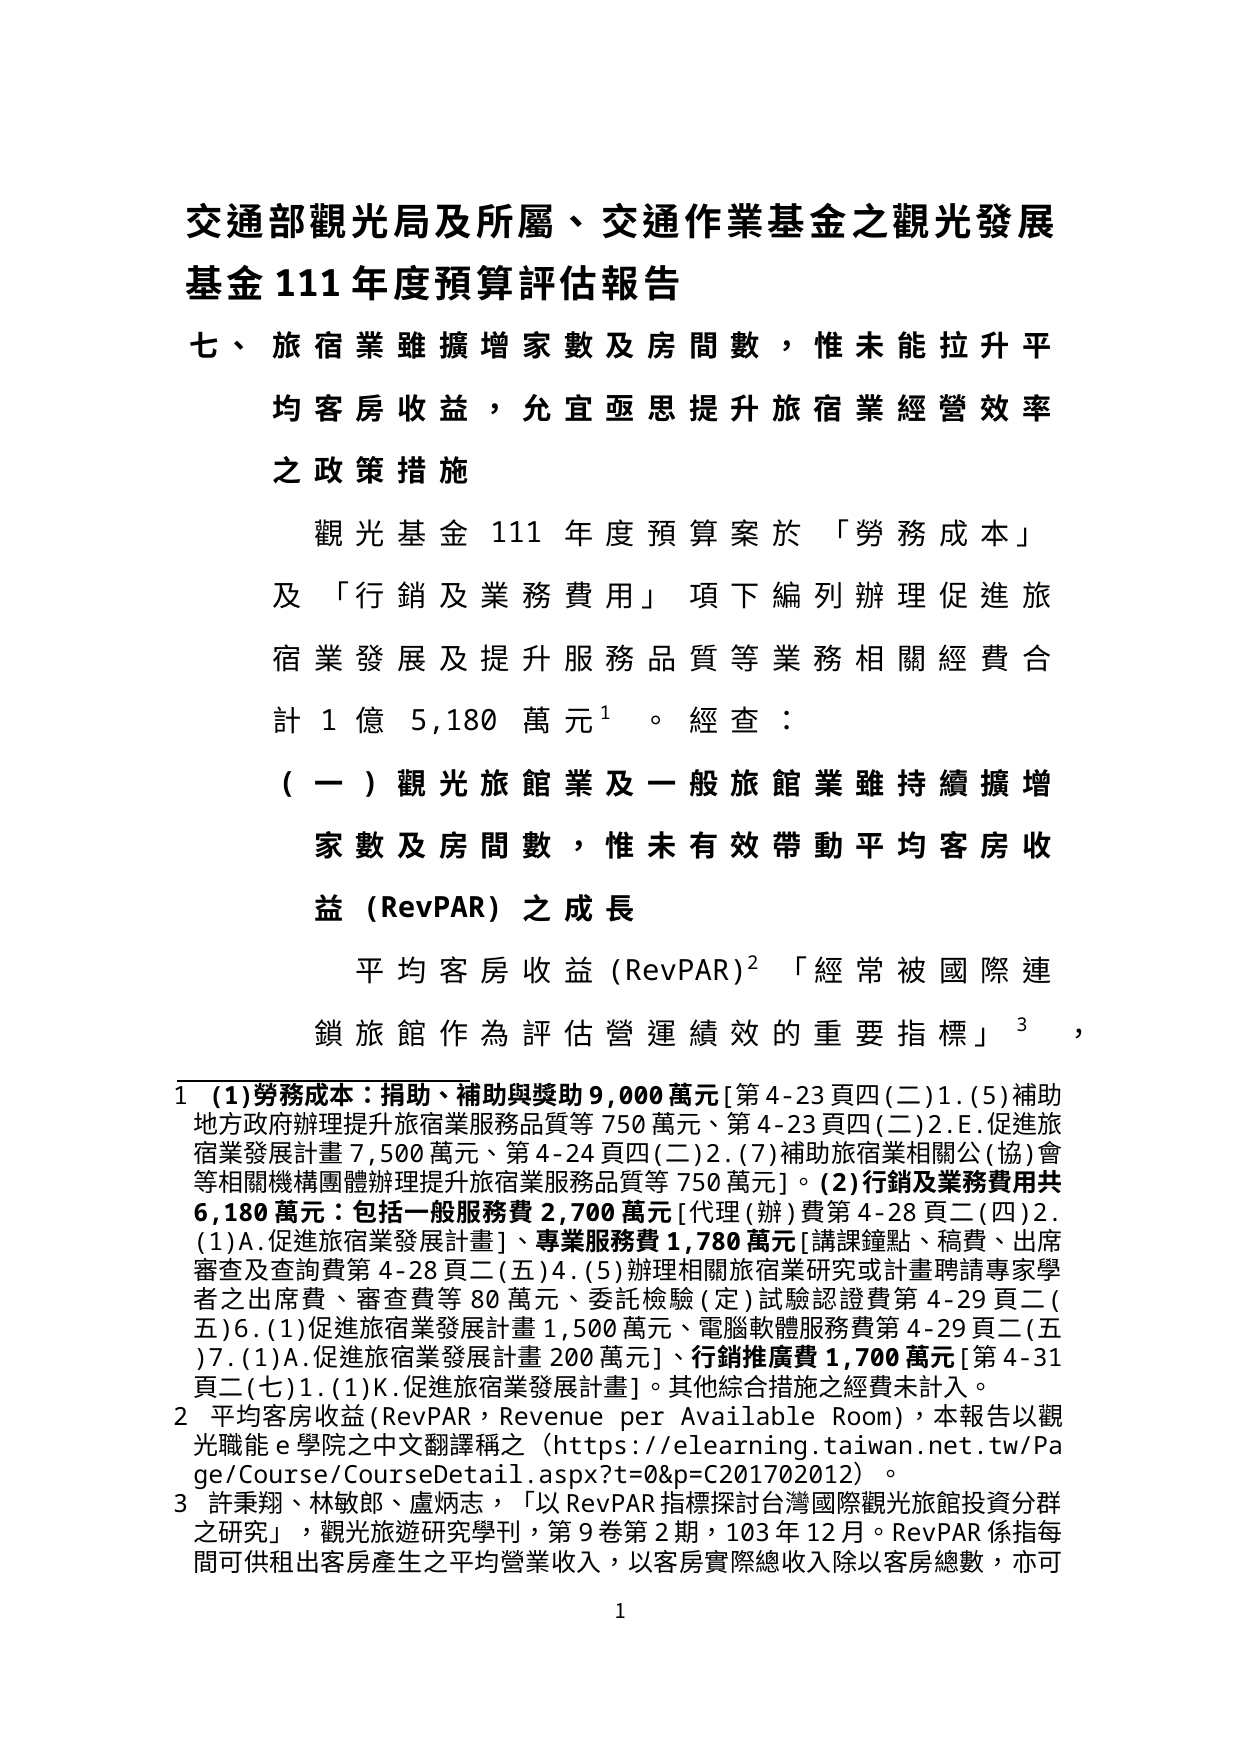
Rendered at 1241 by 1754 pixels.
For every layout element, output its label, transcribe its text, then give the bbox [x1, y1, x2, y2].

text (1)勞務成本：捐助、補助與獎助9,000萬元[第4-23頁四(二)1.(5)補助地方政府辦理提升旅宿業服務品質等750萬元、第4-23頁四(二)2.E.促進旅宿業發展計畫7,500萬元、第4-24頁四(二)2.(7)補助旅宿業相關公(協)會等相關機構團體辦理提升旅宿業服務品質等750萬元]。(2)行銷及業務費用共6,180萬元：包括一般服務費2,700萬元[代理(辦)費第4-28頁二(四)2.(1)A.促進旅宿業發展計畫]、專業服務費1,780萬元[講課鐘點、稿費、出席審查及查詢費第4-28頁二(五)4.(5)辦理相關旅宿業研究或計畫聘請專家學者之出席費、審查費等80萬元、委託檢驗(定)試驗認證費第4-29頁二(五)6.(1)促進旅宿業發展計畫1,500萬元、電腦軟體服務費第4-29頁二(五)7.(1)A.促進旅宿業發展計畫200萬元]、行銷推廣費1,700萬元[第4-31頁二(七)1.(1)K.促進旅宿業發展計畫]。其他綜合措施之經費未計入。 [173, 1081, 1063, 1402]
text 七、旅宿業雖擴增家數及房間數，惟未能拉升平均客房收益，允宜亟思提升旅宿業經營效率之政策措施 [183, 302, 1058, 490]
text 觀光基金111年度預算案於「勞務成本」及「行銷及業務費用」項下編列辦理促進旅宿業發展及提升服務品質等業務相關經費合計1億5,180萬元。經查： [242, 490, 1058, 740]
text (一)觀光旅館業及一般旅館業雖持續擴增家數及房間數，惟未有效帶動平均客房收益(RevPAR)之成長 [242, 740, 1058, 927]
text 平均客房收益(RevPAR)「經常被國際連鎖旅館作為評估營運績效的重要指標」，「其重要性甚至大於旅館營業淨利指標」，可用「平均房價」乘以「住用率」計算，係每間可供出租客房產生之平均營業收入。惟查： [271, 927, 1058, 1052]
text 平均客房收益(RevPAR，Revenue per Available Room)，本報告以觀光職能e學院之中文翻譯稱之（https://elearning.taiwan.net.tw/Page/Course/CourseDetail.aspx?t=0&p=C201702012）。 [173, 1402, 1063, 1489]
text 交通部觀光局及所屬、交通作業基金之觀光發展基金111年度預算評估報告 [183, 177, 1058, 302]
text 許秉翔、林敏郎、盧炳志，「以RevPAR指標探討台灣國際觀光旅館投資分群之研究」，觀光旅遊研究學刊，第9卷第2期，103年12月。RevPAR係指每間可供租出客房產生之平均營業收入，以客房實際總收入除以客房總數，亦可 [173, 1489, 1063, 1577]
